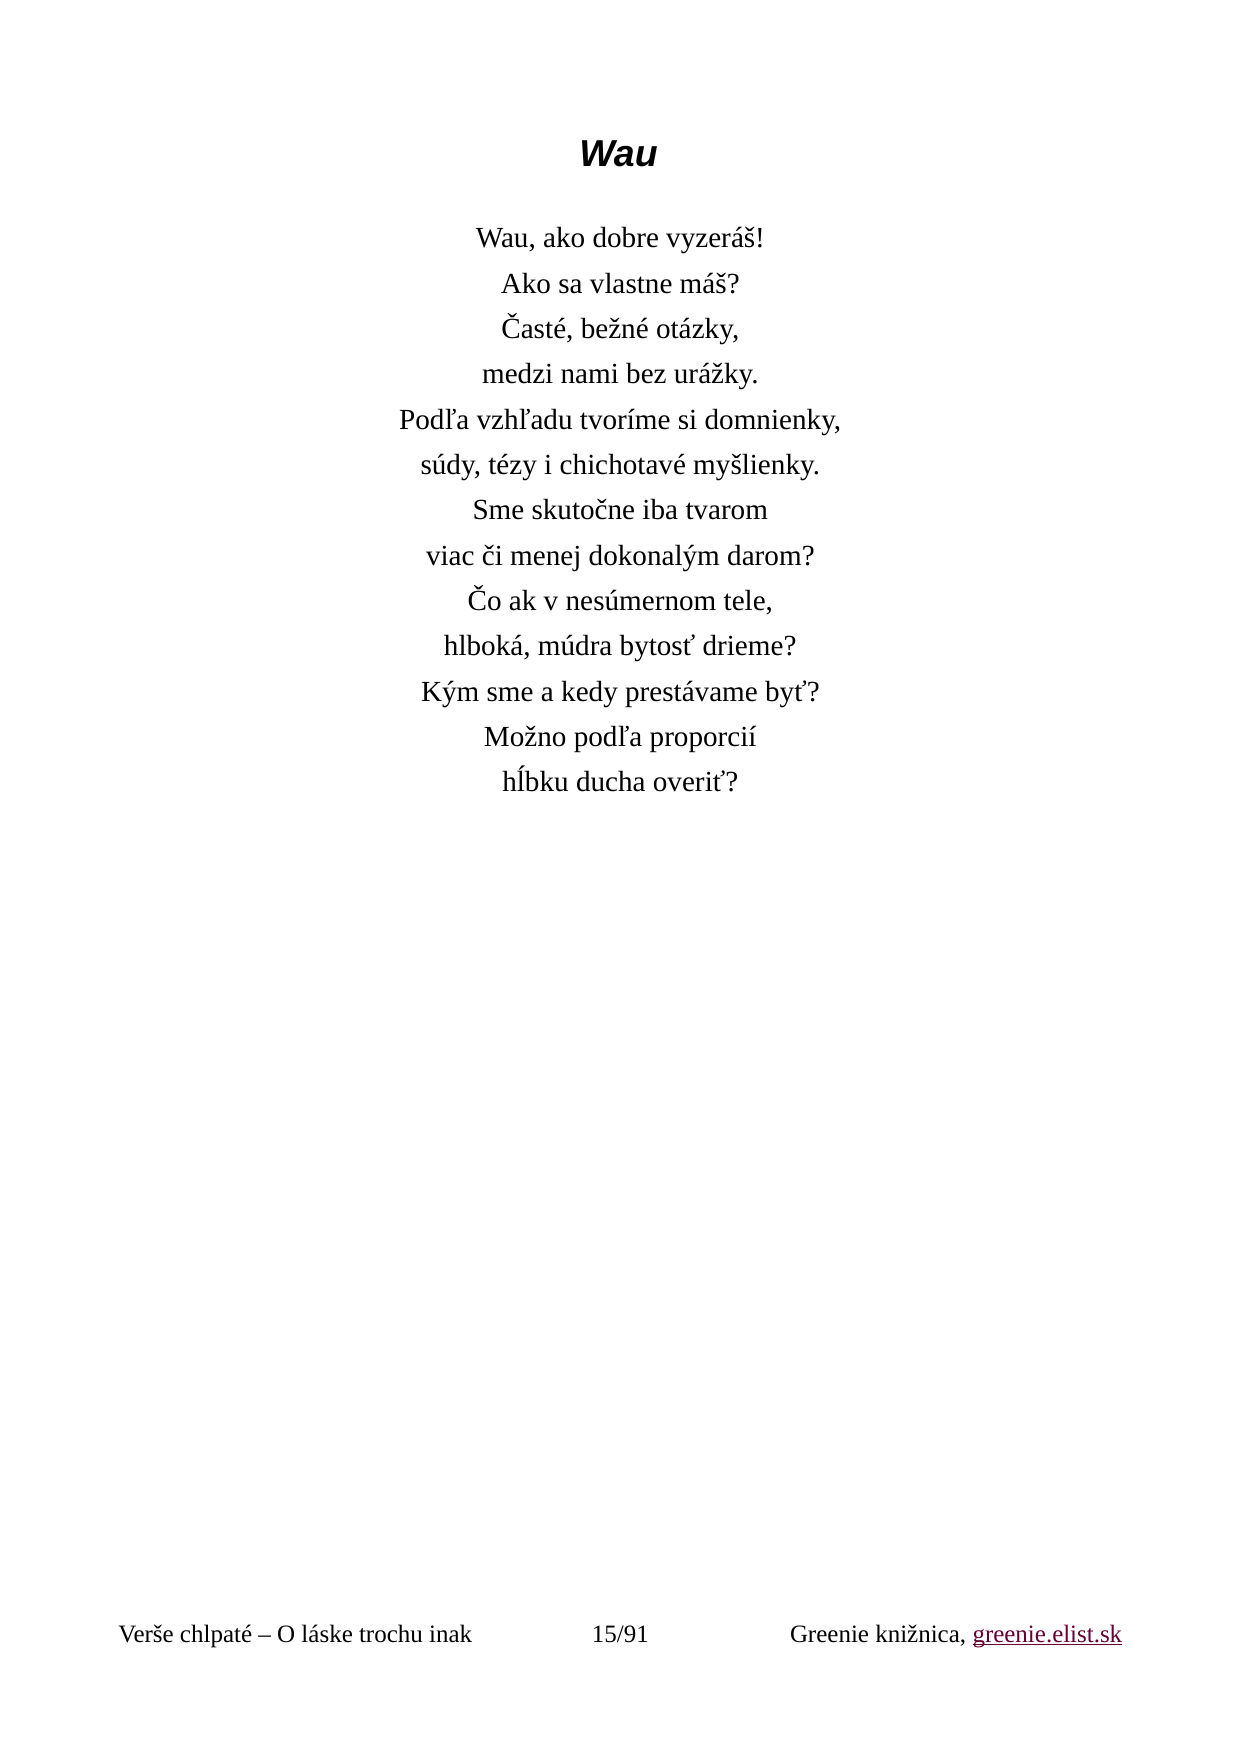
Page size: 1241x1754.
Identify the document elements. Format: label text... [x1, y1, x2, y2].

text Ako sa vlastne máš? [106, 266, 1134, 299]
text viac či menej dokonalým darom? [106, 538, 1134, 571]
subtitle Wau [106, 131, 1134, 174]
text hĺbku ducha overiť? [106, 764, 1134, 798]
text medzi nami bez urážky. [106, 356, 1134, 390]
text Wau, ako dobre vyzeráš! [106, 221, 1134, 254]
text Podľa vzhľadu tvoríme si domnienky, [106, 402, 1134, 435]
text Časté, bežné otázky, [106, 311, 1134, 345]
text Čo ak v nesúmernom tele, [106, 583, 1134, 617]
text Sme skutočne iba tvarom [106, 492, 1134, 526]
text hlboká, múdra bytosť drieme? [106, 628, 1134, 662]
text súdy, tézy i chichotavé myšlienky. [106, 447, 1134, 481]
text Možno podľa proporcií [106, 719, 1134, 752]
text Kým sme a kedy prestávame byť? [106, 674, 1134, 707]
